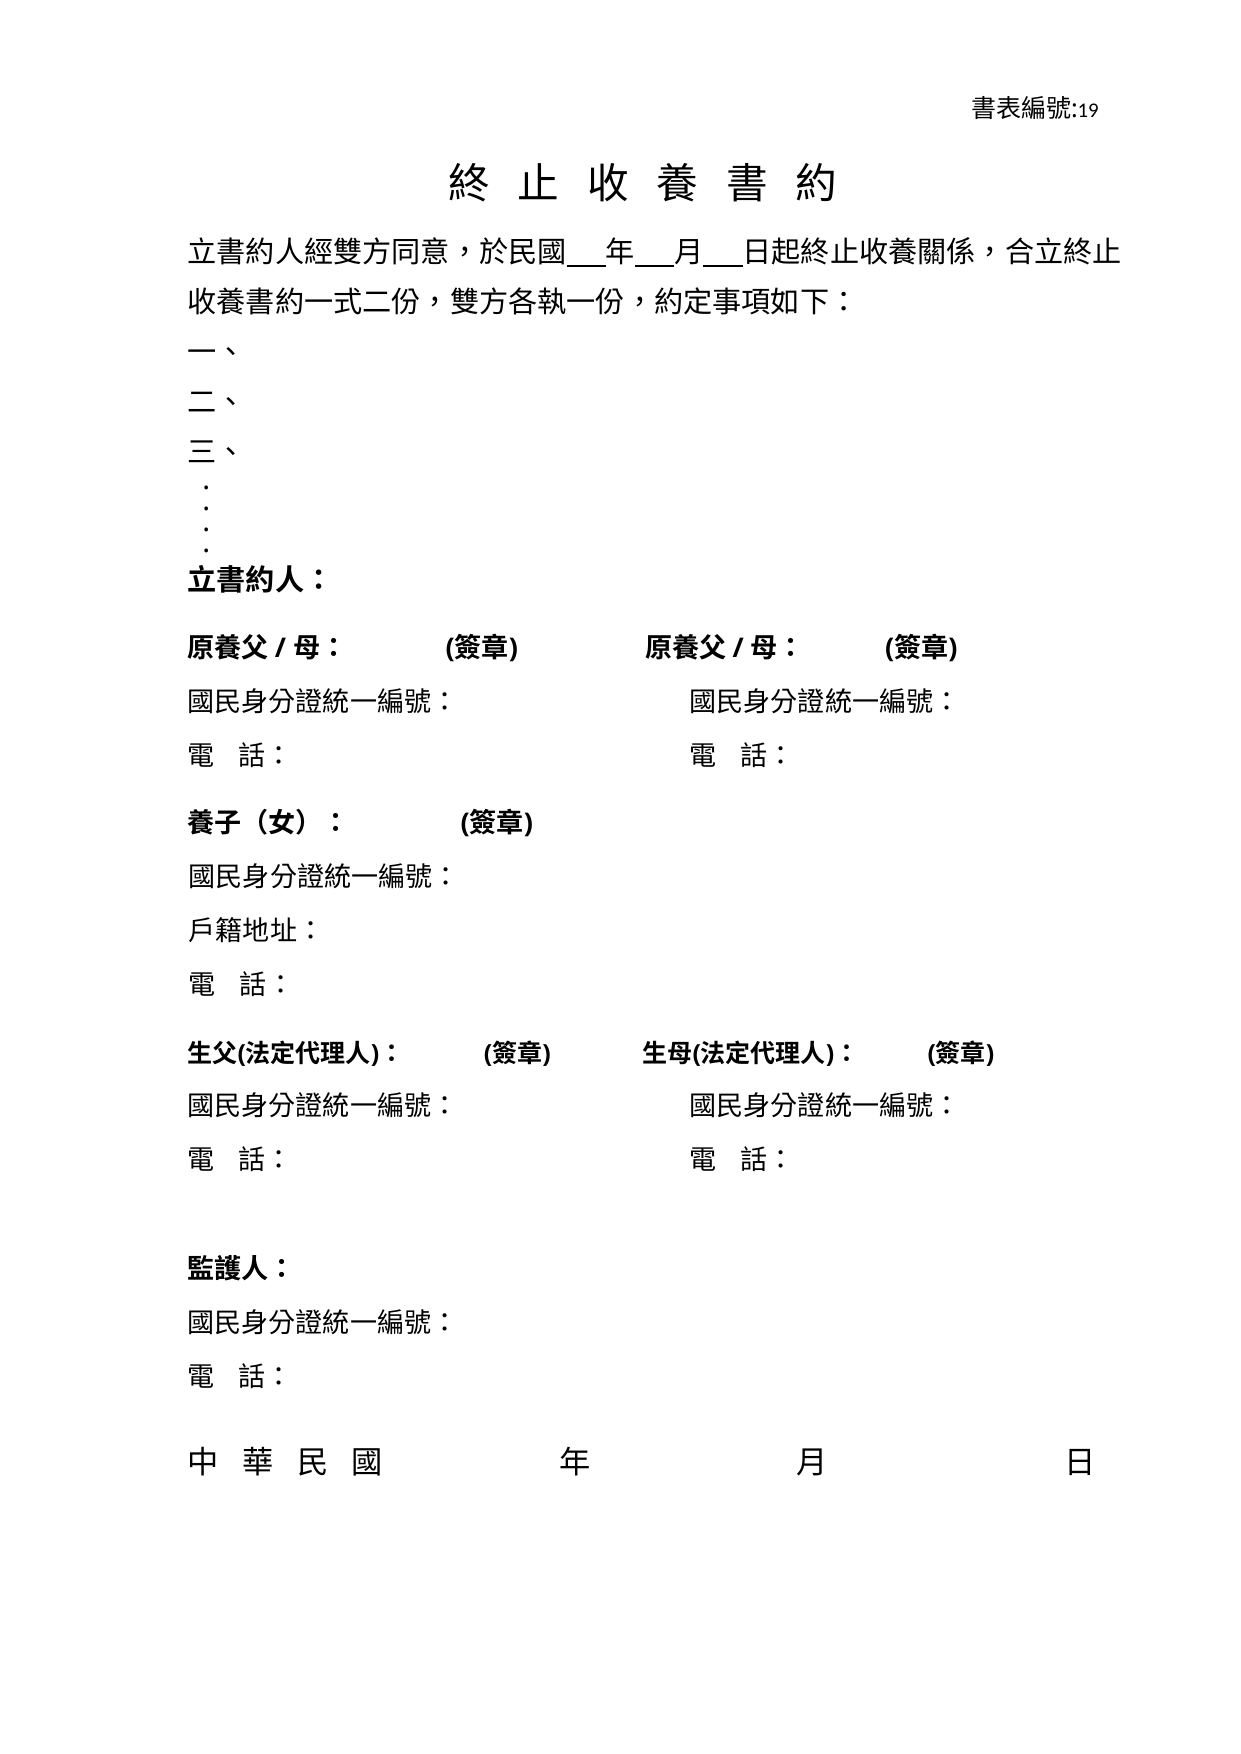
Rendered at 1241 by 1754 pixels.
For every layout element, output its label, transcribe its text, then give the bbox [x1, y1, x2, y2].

text 二、 [187, 373, 1098, 423]
text 戶籍地址： [188, 894, 1098, 948]
text 國民身分證統一編號： [187, 1286, 1148, 1340]
text 電 話： [188, 948, 1098, 1003]
text 國民身分證統一編號： [188, 840, 1098, 894]
text 國民身分證統一編號： 國民身分證統一編號： [187, 665, 1148, 719]
text 生父(法定代理人)： (簽章) 生母(法定代理人)： (簽章) [187, 1015, 1133, 1069]
text 中華民國 年 月 日 [187, 1437, 1098, 1482]
text . [202, 535, 1098, 556]
text 養子（女）： (簽章) [187, 786, 1098, 840]
text 電 話： [187, 1340, 1098, 1394]
text 三、 [187, 423, 1098, 473]
text 國民身分證統一編號： 國民身分證統一編號： [187, 1069, 1148, 1123]
text 一、 [187, 323, 1098, 373]
text 原養父 / 母： (簽章) 原養父 / 母： (簽章) [187, 611, 1118, 665]
text 電 話： 電 話： [187, 719, 1148, 773]
text 電 話： 電 話： [187, 1123, 1148, 1178]
text 立書約人： [187, 556, 1098, 598]
text 終 止 收 養 書 約 [187, 150, 1098, 210]
text 立書約人經雙方同意，於民國 年 月 日起終止收養關係，合立終止收養書約一式二份，雙方各執一份，約定事項如下： [187, 223, 1133, 323]
text 監護人： [187, 1232, 1098, 1286]
text . [202, 494, 1098, 514]
text . [202, 473, 1098, 494]
text . [202, 514, 1098, 535]
